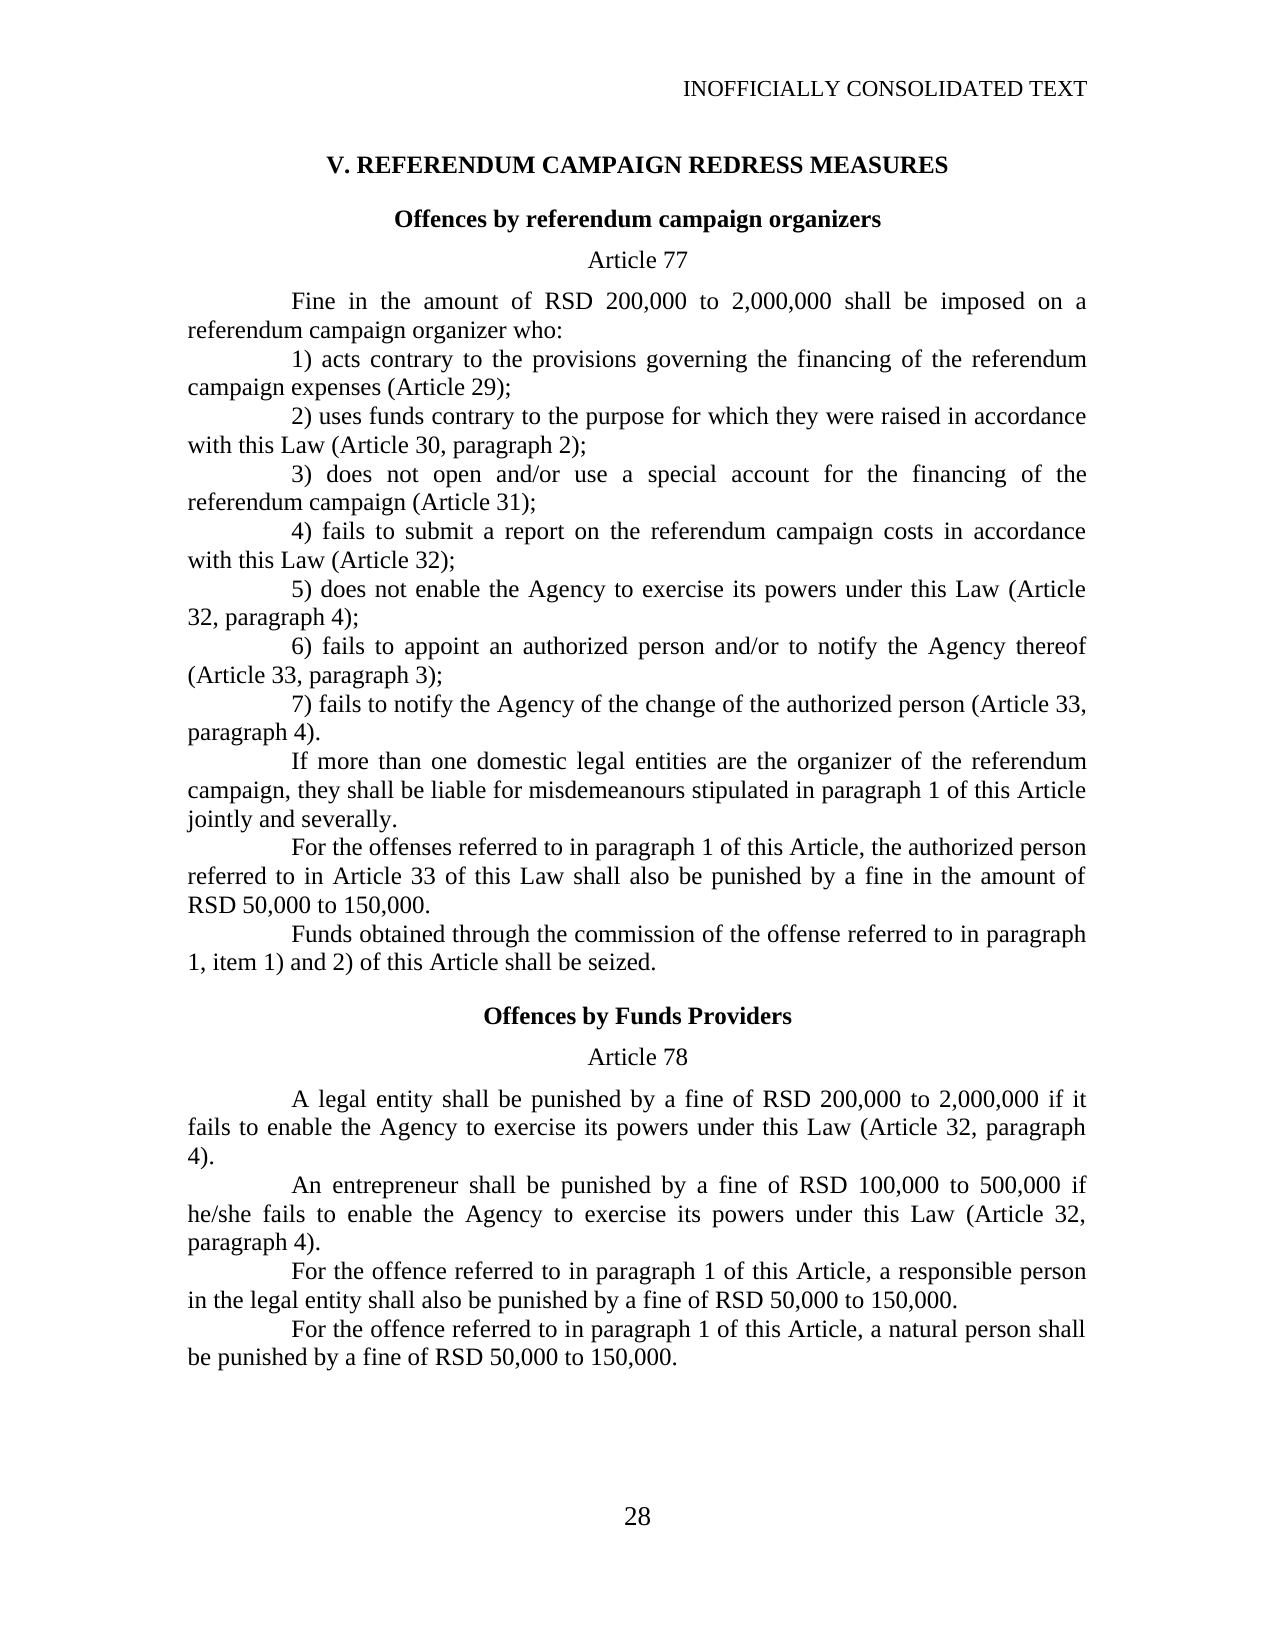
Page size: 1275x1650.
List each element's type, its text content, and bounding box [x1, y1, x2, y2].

text 5) does not enable the Agency to exercise its powers under this Law (Article 32, paragraph 4); [187, 574, 1087, 631]
text 1) acts contrary to the provisions governing the financing of the referendum campaign expenses (Article 29); [187, 344, 1087, 401]
text An entrepreneur shall be punished by a fine of RSD 100,000 to 500,000 if he/she fails to enable the Agency to exercise its powers under this Law (Article 32, paragraph 4). [187, 1170, 1087, 1256]
text Article 78 [187, 1042, 1087, 1071]
text 2) uses funds contrary to the purpose for which they were raised in accordance with this Law (Article 30, paragraph 2); [187, 401, 1087, 459]
text For the offence referred to in paragraph 1 of this Article, a natural person shall be punished by a fine of RSD 50,000 to 150,000. [187, 1314, 1087, 1371]
text Fine in the amount of RSD 200,000 to 2,000,000 shall be imposed on a referendum campaign organizer who: [187, 286, 1087, 344]
text Article 77 [187, 245, 1087, 274]
text For the offenses referred to in paragraph 1 of this Article, the authorized person referred to in Article 33 of this Law shall also be punished by a fine in the amount of RSD 50,000 to 150,000. [187, 832, 1087, 919]
text 3) does not open and/or use a special account for the financing of the referendum campaign (Article 31); [187, 459, 1087, 516]
text 4) fails to submit a report on the referendum campaign costs in accordance with this Law (Article 32); [187, 516, 1087, 574]
text A legal entity shall be punished by a fine of RSD 200,000 to 2,000,000 if it fails to enable the Agency to exercise its powers under this Law (Article 32, paragraph 4). [187, 1084, 1087, 1170]
text Offences by referendum campaign organizers [187, 204, 1087, 232]
text Funds obtained through the commission of the offense referred to in paragraph 1, item 1) and 2) of this Article shall be seized. [187, 919, 1087, 976]
text 6) fails to appoint an authorized person and/or to notify the Agency thereof (Article 33, paragraph 3); [187, 631, 1087, 689]
text If more than one domestic legal entities are the organizer of the referendum campaign, they shall be liable for misdemeanours stipulated in paragraph 1 of this Article jointly and severally. [187, 746, 1087, 832]
text Offences by Funds Providers [187, 1001, 1087, 1030]
text For the offence referred to in paragraph 1 of this Article, a responsible person in the legal entity shall also be punished by a fine of RSD 50,000 to 150,000. [187, 1256, 1087, 1314]
text V. REFERENDUM CAMPAIGN REDRESS MEASURES [187, 150, 1087, 179]
text 7) fails to notify the Agency of the change of the authorized person (Article 33, paragraph 4). [187, 689, 1087, 746]
